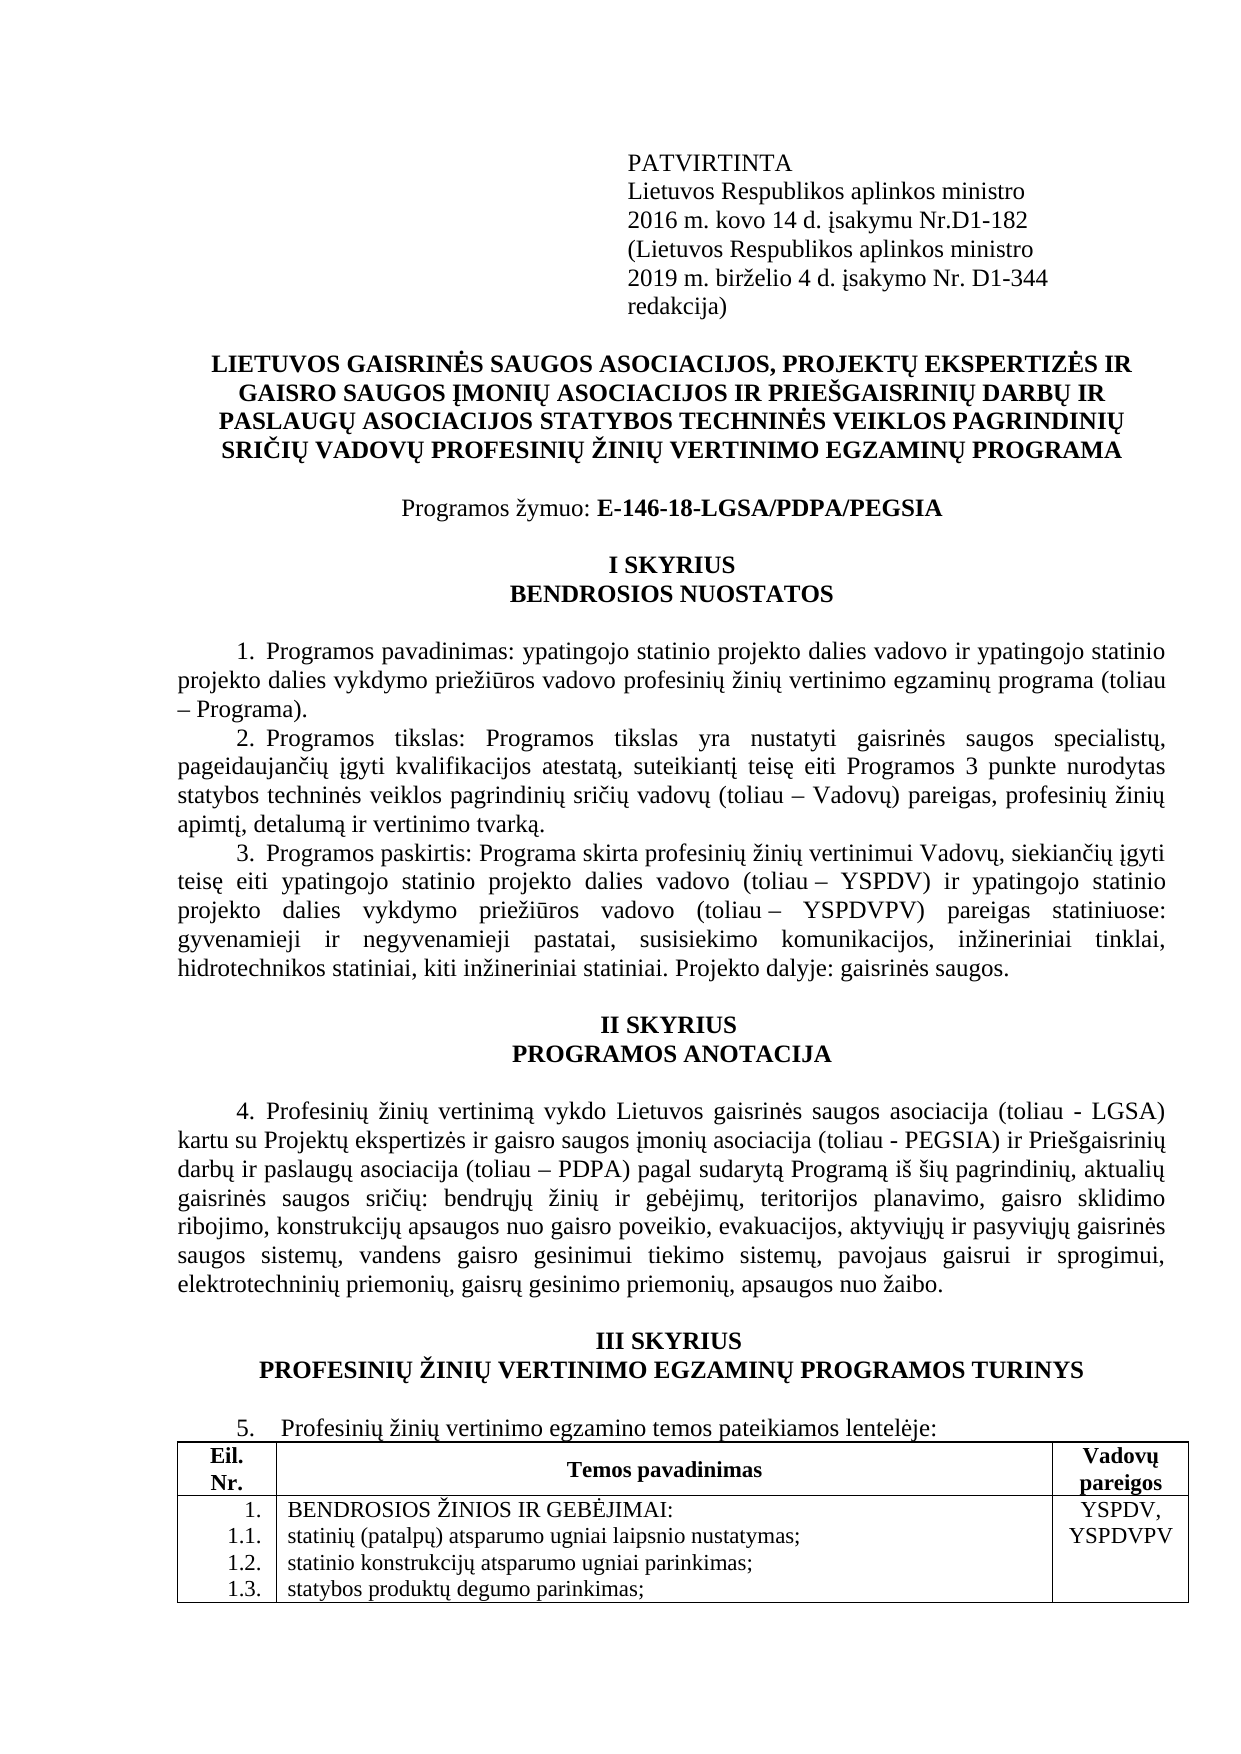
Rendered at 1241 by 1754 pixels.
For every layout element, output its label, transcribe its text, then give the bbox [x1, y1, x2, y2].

table_cell BENDROSIOS ŽINIOS IR GEBĖJIMAI: statinių (patalpų) atsparumo ugniai laipsnio nustatymas; statinio konstrukcijų atsparumo ugniai parinkimas; statybos produktų degumo parinkimas; [277, 1496, 1052, 1602]
text LIETUVOS GAISRINĖS SAUGOS ASOCIACIJOS, PROJEKTŲ EKSPERTIZĖS IR GAISRO SAUGOS ĮMONIŲ ASOCIACIJOS IR PRIEŠGAISRINIŲ DARBŲ IR PASLAUGŲ ASOCIACIJOS STATYBOS TECHNINĖS VEIKLOS PAGRINDINIŲ SRIČIŲ VADOVŲ PROFESINIŲ ŽINIŲ VERTINIMO EGZAMINŲ PROGRAMA [177, 349, 1166, 464]
text 4. Profesinių žinių vertinimą vykdo Lietuvos gaisrinės saugos asociacija (toliau - LGSA) kartu su Projektų ekspertizės ir gaisro saugos įmonių asociacija (toliau - PEGSIA) ir Priešgaisrinių darbų ir paslaugų asociacija (toliau – PDPA) pagal sudarytą Programą iš šių pagrindinių, aktualių gaisrinės saugos sričių: bendrųjų žinių ir gebėjimų, teritorijos planavimo, gaisro sklidimo ribojimo, konstrukcijų apsaugos nuo gaisro poveikio, evakuacijos, aktyviųjų ir pasyviųjų gaisrinės saugos sistemų, vandens gaisro gesinimui tiekimo sistemų, pavojaus gaisrui ir sprogimui, elektrotechninių priemonių, gaisrų gesinimo priemonių, apsaugos nuo žaibo. [177, 1096, 1166, 1298]
table_header Eil. Nr. [178, 1443, 276, 1495]
text 2. Programos tikslas: Programos tikslas yra nustatyti gaisrinės saugos specialistų, pageidaujančių įgyti kvalifikacijos atestatą, suteikiantį teisę eiti Programos 3 punkte nurodytas statybos techninės veiklos pagrindinių sričių vadovų (toliau – Vadovų) pareigas, profesinių žinių apimtį, detalumą ir vertinimo tvarką. [177, 723, 1166, 838]
table_cell 1. 1.1. 1.2. 1.3. [178, 1496, 276, 1602]
text Lietuvos Respublikos aplinkos ministro [627, 176, 1166, 205]
table_header Temos pavadinimas [277, 1443, 1052, 1495]
text 2016 m. kovo 14 d. įsakymu Nr.D1-182 [627, 205, 1166, 234]
text PROFESINIŲ ŽINIŲ VERTINIMO EGZAMINŲ PROGRAMOS turinys [177, 1355, 1166, 1384]
table_cell YSPDV, YSPDVPV [1053, 1496, 1188, 1602]
text III skyrius [177, 1326, 1166, 1355]
text 2019 m. birželio 4 d. įsakymo Nr. D1-344 redakcija) [627, 263, 1166, 320]
text 1. Programos pavadinimas: ypatingojo statinio projekto dalies vadovo ir ypatingojo statinio projekto dalies vykdymo priežiūros vadovo profesinių žinių vertinimo egzaminų programa (toliau – Programa). [177, 636, 1166, 723]
text 5. Profesinių žinių vertinimo egzamino temos pateikiamos lentelėje: [177, 1413, 1166, 1441]
text 3. Programos paskirtis: Programa skirta profesinių žinių vertinimui Vadovų, siekiančių įgyti teisę eiti ypatingojo statinio projekto dalies vadovo (toliau – YSPDV) ir ypatingojo statinio projekto dalies vykdymo priežiūros vadovo (toliau – YSPDVPV) pareigas statiniuose: gyvenamieji ir negyvenamieji pastatai, susisiekimo komunikacijos, inžineriniai tinklai, hidrotechnikos statiniai, kiti inžineriniai statiniai. Projekto dalyje: gaisrinės saugos. [177, 838, 1166, 981]
text I skyrius [177, 550, 1166, 579]
text (Lietuvos Respublikos aplinkos ministro [627, 234, 1166, 263]
table_header Vadovų pareigos [1053, 1443, 1188, 1495]
text Programos žymuo: E-146-18-LGSA/PDPA/PEGSIA [177, 493, 1166, 521]
text PROGRAMOS ANOTACIJA [177, 1039, 1166, 1068]
text BENDROSIOS NUOSTATOS [177, 579, 1166, 608]
text PATVIRTINTA [627, 148, 1166, 176]
text II skyrius [177, 1010, 1166, 1039]
